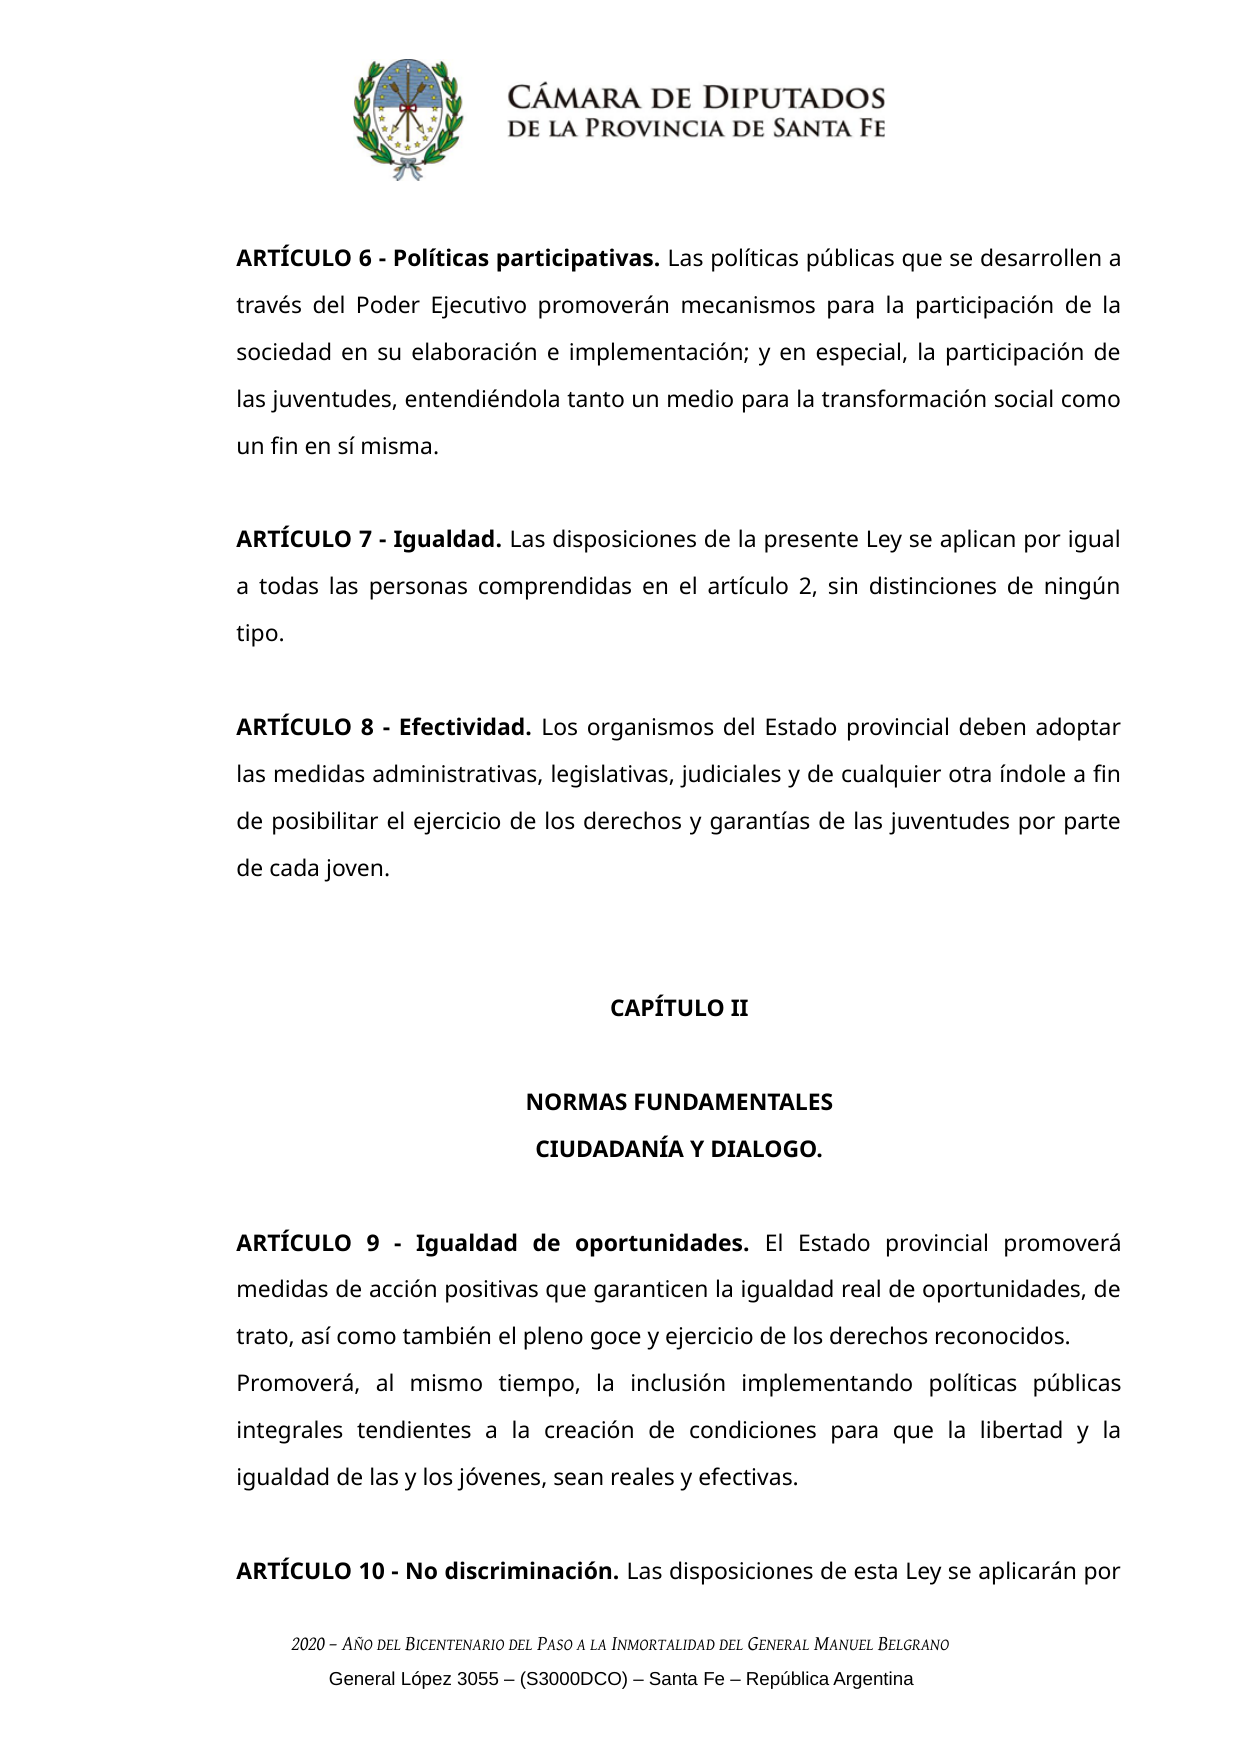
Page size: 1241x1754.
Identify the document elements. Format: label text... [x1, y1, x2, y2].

text ARTÍCULO 9 - Igualdad de oportunidades. El Estado provincial promoverá medidas de acción positivas que garanticen la igualdad real de oportunidades, de trato, así como también el pleno goce y ejercicio de los derechos reconocidos. [236, 1227, 1122, 1352]
text ARTÍCULO 7 - Igualdad. Las disposiciones de la presente Ley se aplican por igual a todas las personas comprendidas en el artículo 2, sin distinciones de ningún tipo. [236, 523, 1122, 648]
text CAPÍTULO II [236, 992, 1122, 1023]
text Promoverá, al mismo tiempo, la inclusión implementando políticas públicas integrales tendientes a la creación de condiciones para que la libertad y la igualdad de las y los jóvenes, sean reales y efectivas. [236, 1367, 1122, 1492]
text CIUDADANÍA Y DIALOGO. [236, 1133, 1122, 1164]
text ARTÍCULO 6 - Políticas participativas. Las políticas públicas que se desarrollen a través del Poder Ejecutivo promoverán mecanismos para la participación de la sociedad en su elaboración e implementación; y en especial, la participación de las juventudes, entendiéndola tanto un medio para la transformación social como un fin en sí misma. [236, 242, 1122, 461]
text NORMAS FUNDAMENTALES [236, 1086, 1122, 1117]
text ARTÍCULO 8 - Efectividad. Los organismos del Estado provincial deben adoptar las medidas administrativas, legislativas, judiciales y de cualquier otra índole a fin de posibilitar el ejercicio de los derechos y garantías de las juventudes por parte de cada joven. [236, 711, 1122, 883]
text ARTÍCULO 10 - No discriminación. Las disposiciones de esta Ley se aplicarán por [236, 1555, 1122, 1586]
